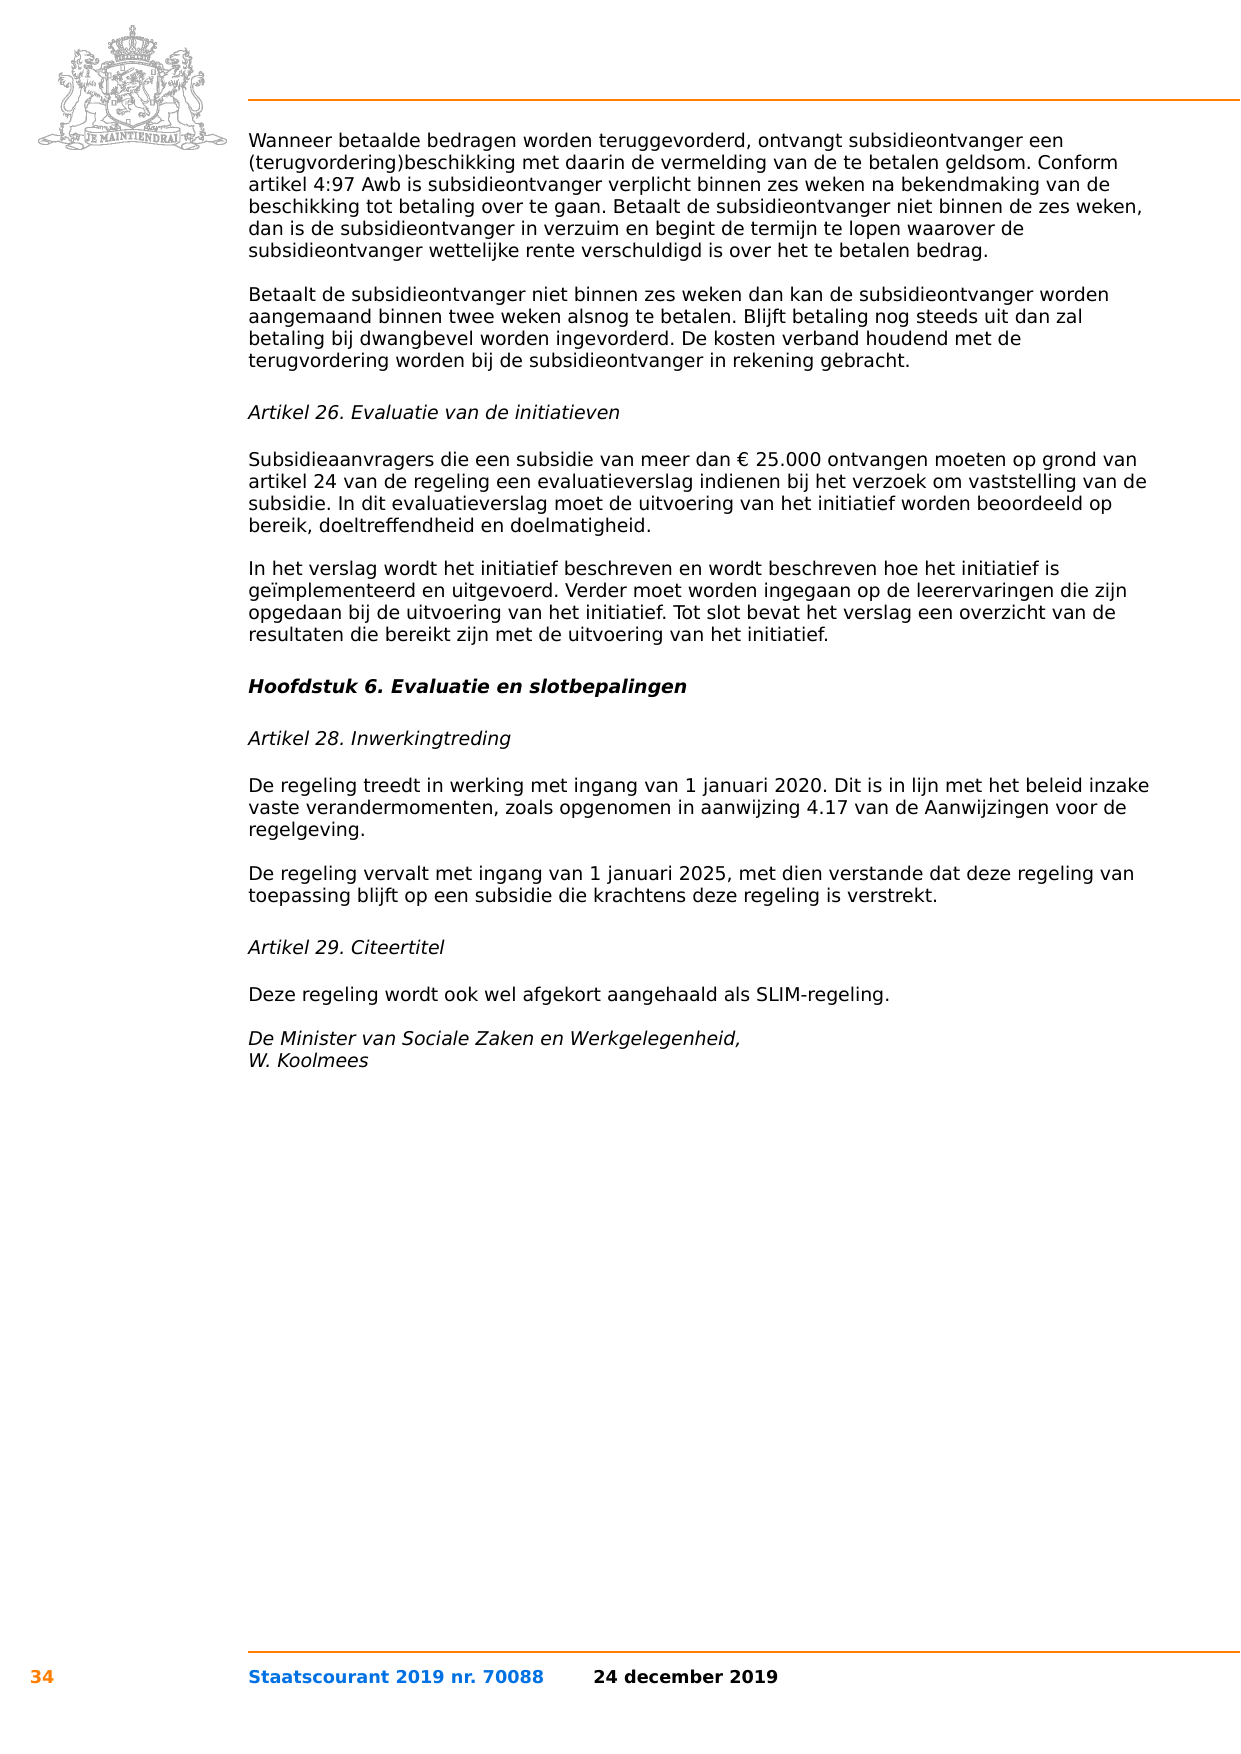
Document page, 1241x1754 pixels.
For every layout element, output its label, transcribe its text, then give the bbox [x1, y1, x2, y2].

text De Minister van Sociale Zaken en Werkgelegenheid, W. Koolmees [248, 1028, 1163, 1072]
text Betaalt de subsidieontvanger niet binnen zes weken dan kan de subsidieontvanger worden aangemaand binnen twee weken alsnog te betalen. Blijft betaling nog steeds uit dan zal betaling bij dwangbevel worden ingevorderd. De kosten verband houdend met de terugvordering worden bij de subsidieontvanger in rekening gebracht. [248, 284, 1163, 372]
text De regeling vervalt met ingang van 1 januari 2025, met dien verstande dat deze regeling van toepassing blijft op een subsidie die krachtens deze regeling is verstrekt. [248, 863, 1163, 907]
picture [38, 25, 227, 150]
text De regeling treedt in werking met ingang van 1 januari 2020. Dit is in lijn met het beleid inzake vaste verandermomenten, zoals opgenomen in aanwijzing 4.17 van de Aanwijzingen voor de regelgeving. [248, 775, 1163, 841]
text Deze regeling wordt ook wel afgekort aangehaald als SLIM-regeling. [248, 984, 1163, 1006]
subtitle Hoofdstuk 6. Evaluatie en slotbepalingen [248, 676, 1163, 698]
text In het verslag wordt het initiatief beschreven en wordt beschreven hoe het initiatief is geïmplementeerd en uitgevoerd. Verder moet worden ingegaan op de leerervaringen die zijn opgedaan bij de uitvoering van het initiatief. Tot slot bevat het verslag een overzicht van de resultaten die bereikt zijn met de uitvoering van het initiatief. [248, 558, 1163, 646]
subtitle Artikel 29. Citeertitel [248, 937, 1163, 959]
text Subsidieaanvragers die een subsidie van meer dan € 25.000 ontvangen moeten op grond van artikel 24 van de regeling een evaluatieverslag indienen bij het verzoek om vaststelling van de subsidie. In dit evaluatieverslag moet de uitvoering van het initiatief worden beoordeeld op bereik, doeltreffendheid en doelmatigheid. [248, 448, 1163, 536]
text Wanneer betaalde bedragen worden teruggevorderd, ontvangt subsidieontvanger een (terugvordering)beschikking met daarin de vermelding van de te betalen geldsom. Conform artikel 4:97 Awb is subsidieontvanger verplicht binnen zes weken na bekendmaking van de beschikking tot betaling over te gaan. Betaalt de subsidieontvanger niet binnen de zes weken, dan is de subsidieontvanger in verzuim en begint de termijn te lopen waarover de subsidieontvanger wettelijke rente verschuldigd is over het te betalen bedrag. [248, 130, 1163, 262]
subtitle Artikel 28. Inwerkingtreding [248, 728, 1163, 750]
subtitle Artikel 26. Evaluatie van de initiatieven [248, 402, 1163, 423]
